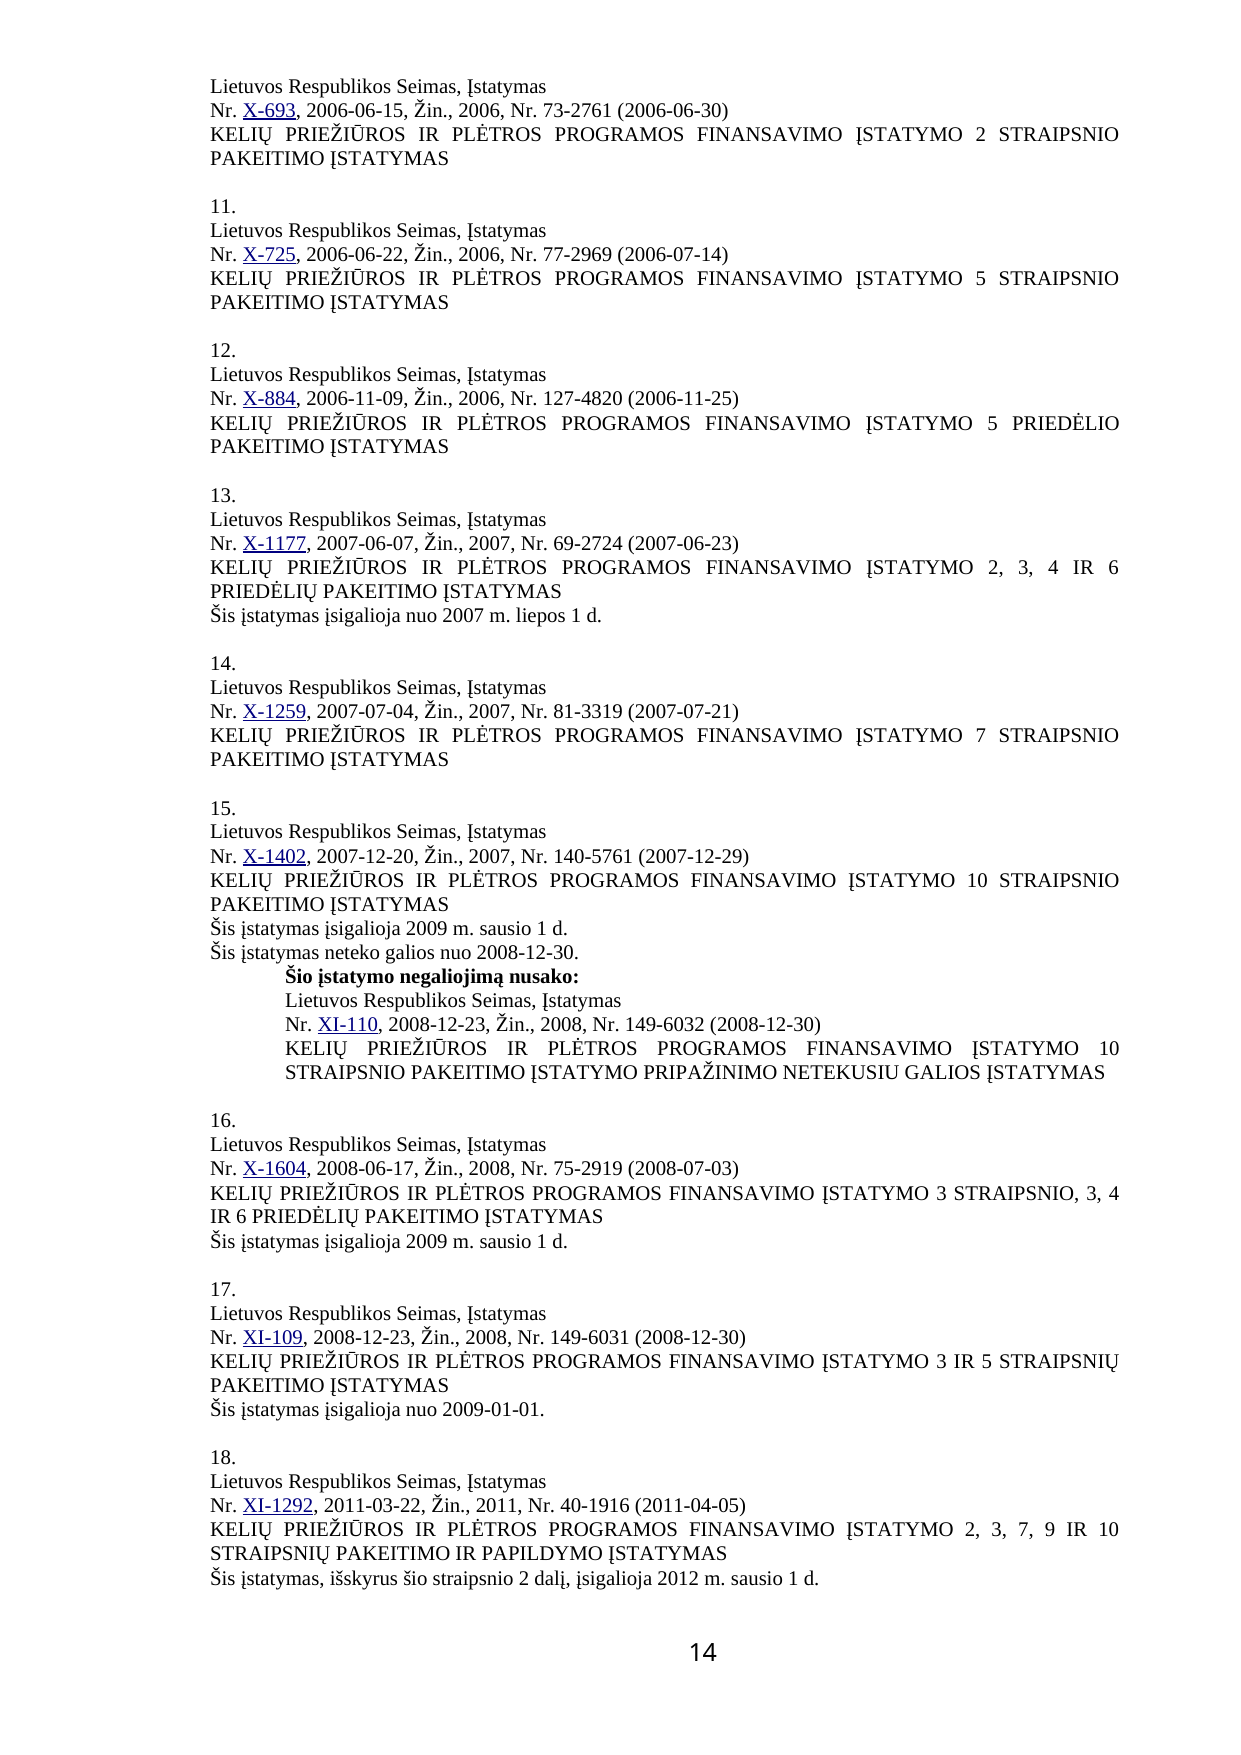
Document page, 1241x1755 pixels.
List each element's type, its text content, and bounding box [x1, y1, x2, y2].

text Lietuvos Respublikos Seimas, Įstatymas [210, 1132, 1120, 1156]
text Lietuvos Respublikos Seimas, Įstatymas [210, 507, 1120, 531]
text Lietuvos Respublikos Seimas, Įstatymas [210, 1469, 1120, 1493]
text Nr. X-1402, 2007-12-20, Žin., 2007, Nr. 140-5761 (2007-12-29) [210, 843, 1120, 868]
text Lietuvos Respublikos Seimas, Įstatymas [210, 1301, 1120, 1325]
text Lietuvos Respublikos Seimas, Įstatymas [210, 819, 1120, 843]
text Nr. XI-110, 2008-12-23, Žin., 2008, Nr. 149-6032 (2008-12-30) [285, 1012, 1120, 1036]
text 18. [210, 1445, 1120, 1469]
text Nr. XI-109, 2008-12-23, Žin., 2008, Nr. 149-6031 (2008-12-30) [210, 1325, 1120, 1349]
text Šis įstatymas neteko galios nuo 2008-12-30. [210, 940, 1120, 964]
text KELIŲ PRIEŽIŪROS IR PLĖTROS PROGRAMOS FINANSAVIMO ĮSTATYMO 3 IR 5 STRAIPSNIŲ PAKEITIMO ĮSTATYMAS [210, 1349, 1120, 1397]
text KELIŲ PRIEŽIŪROS IR PLĖTROS PROGRAMOS FINANSAVIMO ĮSTATYMO 2, 3, 4 IR 6 PRIEDĖLIŲ PAKEITIMO ĮSTATYMAS [210, 555, 1120, 603]
text KELIŲ PRIEŽIŪROS IR PLĖTROS PROGRAMOS FINANSAVIMO ĮSTATYMO 3 STRAIPSNIO, 3, 4 IR 6 PRIEDĖLIŲ PAKEITIMO ĮSTATYMAS [210, 1180, 1120, 1228]
text Lietuvos Respublikos Seimas, Įstatymas [210, 675, 1120, 699]
text Šis įstatymas, išskyrus šio straipsnio 2 dalį, įsigalioja 2012 m. sausio 1 d. [210, 1565, 1120, 1589]
text Nr. X-693, 2006-06-15, Žin., 2006, Nr. 73-2761 (2006-06-30) [210, 98, 1120, 122]
text 12. [210, 338, 1120, 362]
text 11. [210, 194, 1120, 218]
text Nr. X-1177, 2007-06-07, Žin., 2007, Nr. 69-2724 (2007-06-23) [210, 531, 1120, 555]
text Nr. X-1259, 2007-07-04, Žin., 2007, Nr. 81-3319 (2007-07-21) [210, 699, 1120, 723]
text 13. [210, 483, 1120, 507]
text Šis įstatymas įsigalioja 2009 m. sausio 1 d. [210, 1228, 1120, 1253]
text KELIŲ PRIEŽIŪROS IR PLĖTROS PROGRAMOS FINANSAVIMO ĮSTATYMO 5 PRIEDĖLIO PAKEITIMO ĮSTATYMAS [210, 410, 1120, 458]
text Nr. XI-1292, 2011-03-22, Žin., 2011, Nr. 40-1916 (2011-04-05) [210, 1493, 1120, 1517]
text KELIŲ PRIEŽIŪROS IR PLĖTROS PROGRAMOS FINANSAVIMO ĮSTATYMO 10 STRAIPSNIO PAKEITIMO ĮSTATYMO PRIPAŽINIMO NETEKUSIU GALIOS ĮSTATYMAS [285, 1036, 1120, 1084]
text KELIŲ PRIEŽIŪROS IR PLĖTROS PROGRAMOS FINANSAVIMO ĮSTATYMO 10 STRAIPSNIO PAKEITIMO ĮSTATYMAS [210, 868, 1120, 916]
text Šis įstatymas įsigalioja nuo 2009-01-01. [210, 1397, 1120, 1421]
text KELIŲ PRIEŽIŪROS IR PLĖTROS PROGRAMOS FINANSAVIMO ĮSTATYMO 7 STRAIPSNIO PAKEITIMO ĮSTATYMAS [210, 723, 1120, 771]
text Lietuvos Respublikos Seimas, Įstatymas [210, 362, 1120, 386]
text 17. [210, 1277, 1120, 1301]
text Lietuvos Respublikos Seimas, Įstatymas [285, 988, 1120, 1012]
text Nr. X-884, 2006-11-09, Žin., 2006, Nr. 127-4820 (2006-11-25) [210, 386, 1120, 410]
text 15. [210, 795, 1120, 819]
text KELIŲ PRIEŽIŪROS IR PLĖTROS PROGRAMOS FINANSAVIMO ĮSTATYMO 2 STRAIPSNIO PAKEITIMO ĮSTATYMAS [210, 122, 1120, 170]
text KELIŲ PRIEŽIŪROS IR PLĖTROS PROGRAMOS FINANSAVIMO ĮSTATYMO 5 STRAIPSNIO PAKEITIMO ĮSTATYMAS [210, 266, 1120, 314]
text Šis įstatymas įsigalioja nuo 2007 m. liepos 1 d. [210, 603, 1120, 627]
text KELIŲ PRIEŽIŪROS IR PLĖTROS PROGRAMOS FINANSAVIMO ĮSTATYMO 2, 3, 7, 9 IR 10 STRAIPSNIŲ PAKEITIMO IR PAPILDYMO ĮSTATYMAS [210, 1517, 1120, 1565]
text Šis įstatymas įsigalioja 2009 m. sausio 1 d. [210, 916, 1120, 940]
text Lietuvos Respublikos Seimas, Įstatymas [210, 218, 1120, 242]
text Šio įstatymo negaliojimą nusako: [285, 964, 1120, 988]
text 14. [210, 651, 1120, 675]
text 16. [210, 1108, 1120, 1132]
text Lietuvos Respublikos Seimas, Įstatymas [210, 73, 1120, 98]
text Nr. X-725, 2006-06-22, Žin., 2006, Nr. 77-2969 (2006-07-14) [210, 242, 1120, 266]
text Nr. X-1604, 2008-06-17, Žin., 2008, Nr. 75-2919 (2008-07-03) [210, 1156, 1120, 1180]
